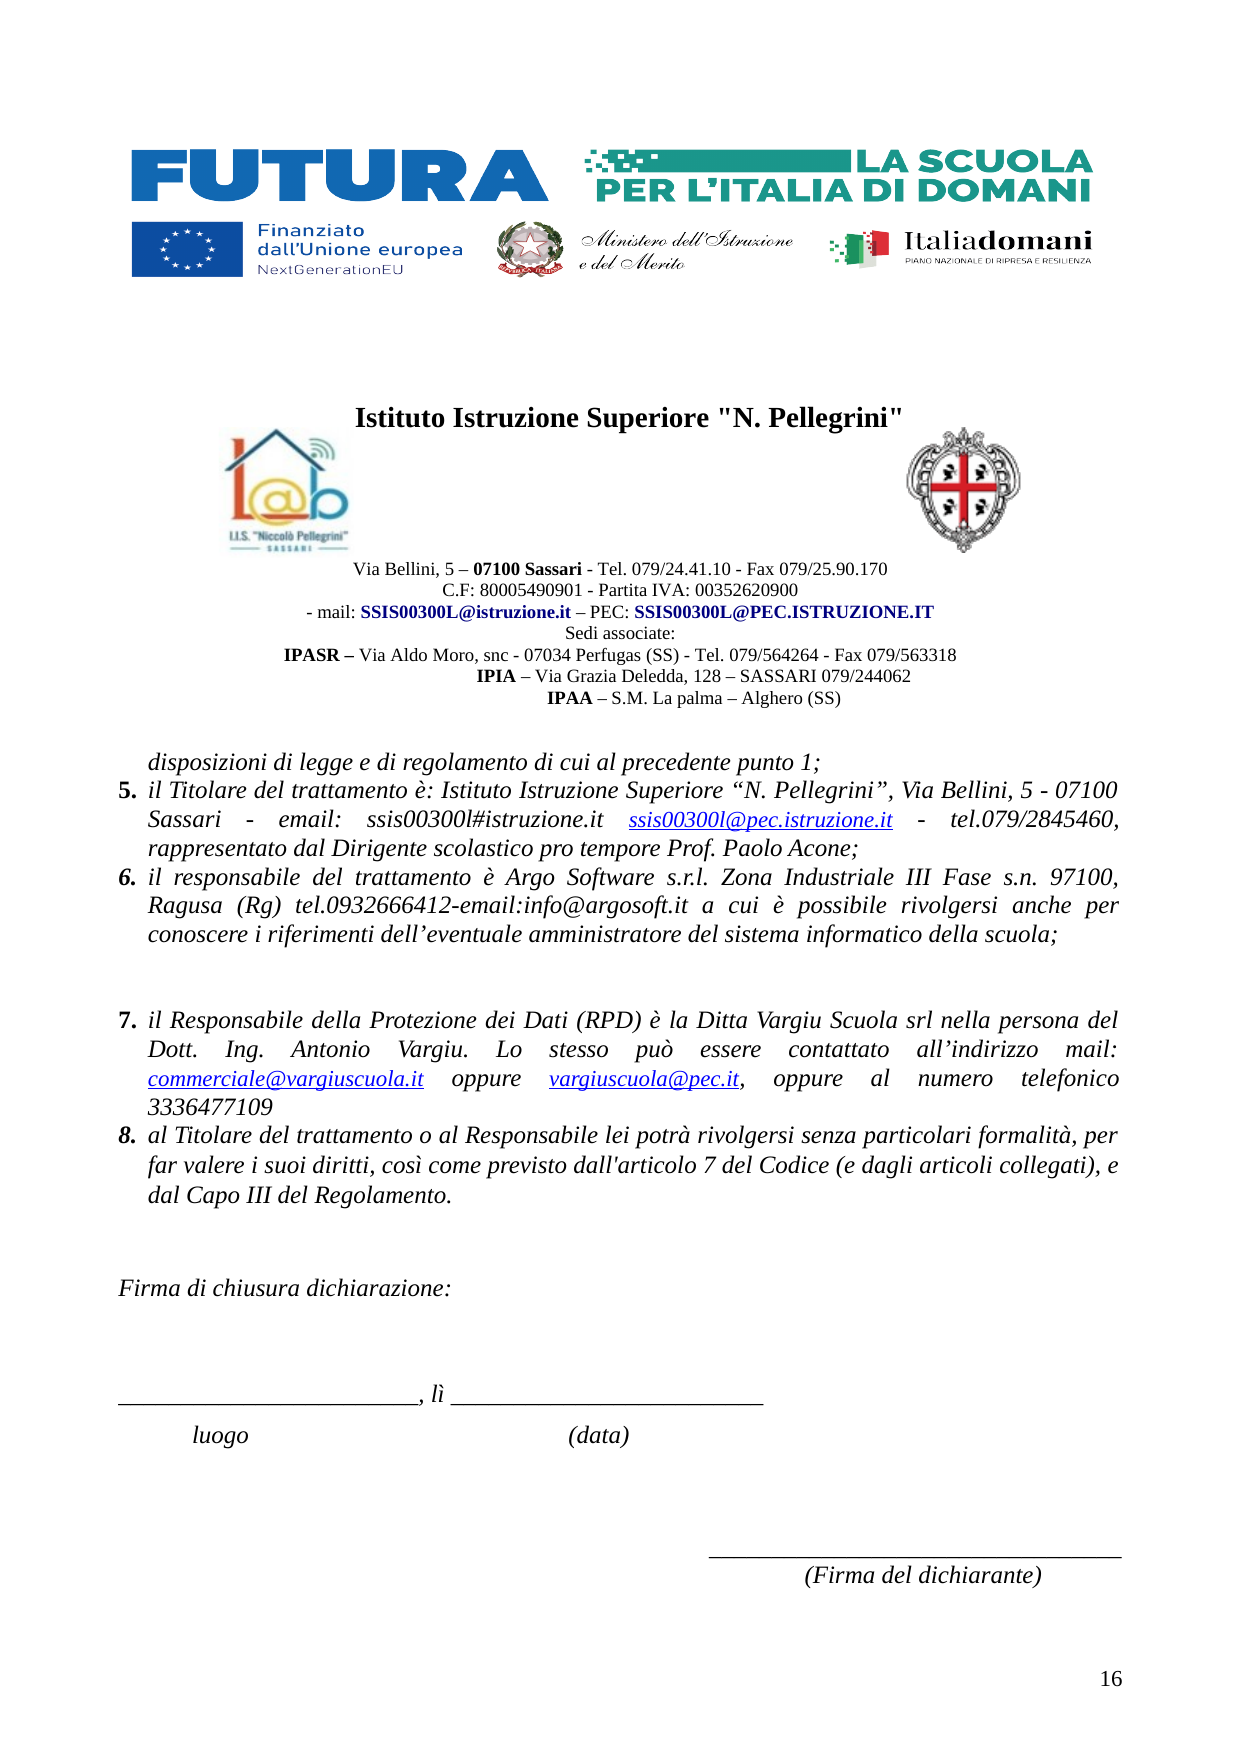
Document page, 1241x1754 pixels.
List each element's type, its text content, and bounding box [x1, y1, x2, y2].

list disposizioni di legge e di regolamento di cui al precedente punto 1; [118, 747, 1122, 776]
list il Responsabile della Protezione dei Dati (RPD) è la Ditta Vargiu Scuola srl nella persona del Dott. Ing. Antonio Vargiu. Lo stesso può essere contattato all’indirizzo mail: commerciale@vargiuscuola.it oppure vargiuscuola@pec.it, oppure al numero telefonico 3336477109 [118, 1006, 1122, 1121]
text ________________________, lì _________________________ [118, 1379, 1140, 1408]
list il responsabile del trattamento è Argo Software s.r.l. Zona Industriale III Fase s.n. 97100, Ragusa (Rg) tel.0932666412-email:info@argosoft.it a cui è possibile rivolgersi anche per conoscere i riferimenti dell’eventuale amministratore del sistema informatico della scuola; [118, 862, 1122, 948]
text _________________________________ [709, 1532, 1140, 1560]
text (Firma del dichiarante) [708, 1560, 1140, 1589]
text luogo (data) [118, 1420, 1140, 1449]
list al Titolare del trattamento o al Responsabile lei potrà rivolgersi senza particolari formalità, per far valere i suoi diritti, così come previsto dall'articolo 7 del Codice (e dagli articoli collegati), e dal Capo III del Regolamento. [118, 1121, 1122, 1209]
text Firma di chiusura dichiarazione: [118, 1273, 1122, 1302]
list il Titolare del trattamento è: Istituto Istruzione Superiore “N. Pellegrini”, Via Bellini, 5 - 07100 Sassari - email: ssis00300l#istruzione.it ssis00300l@pec.istruzione.it - tel.079/2845460, rappresentato dal Dirigente scolastico pro tempore Prof. Paolo Acone; [118, 776, 1122, 862]
